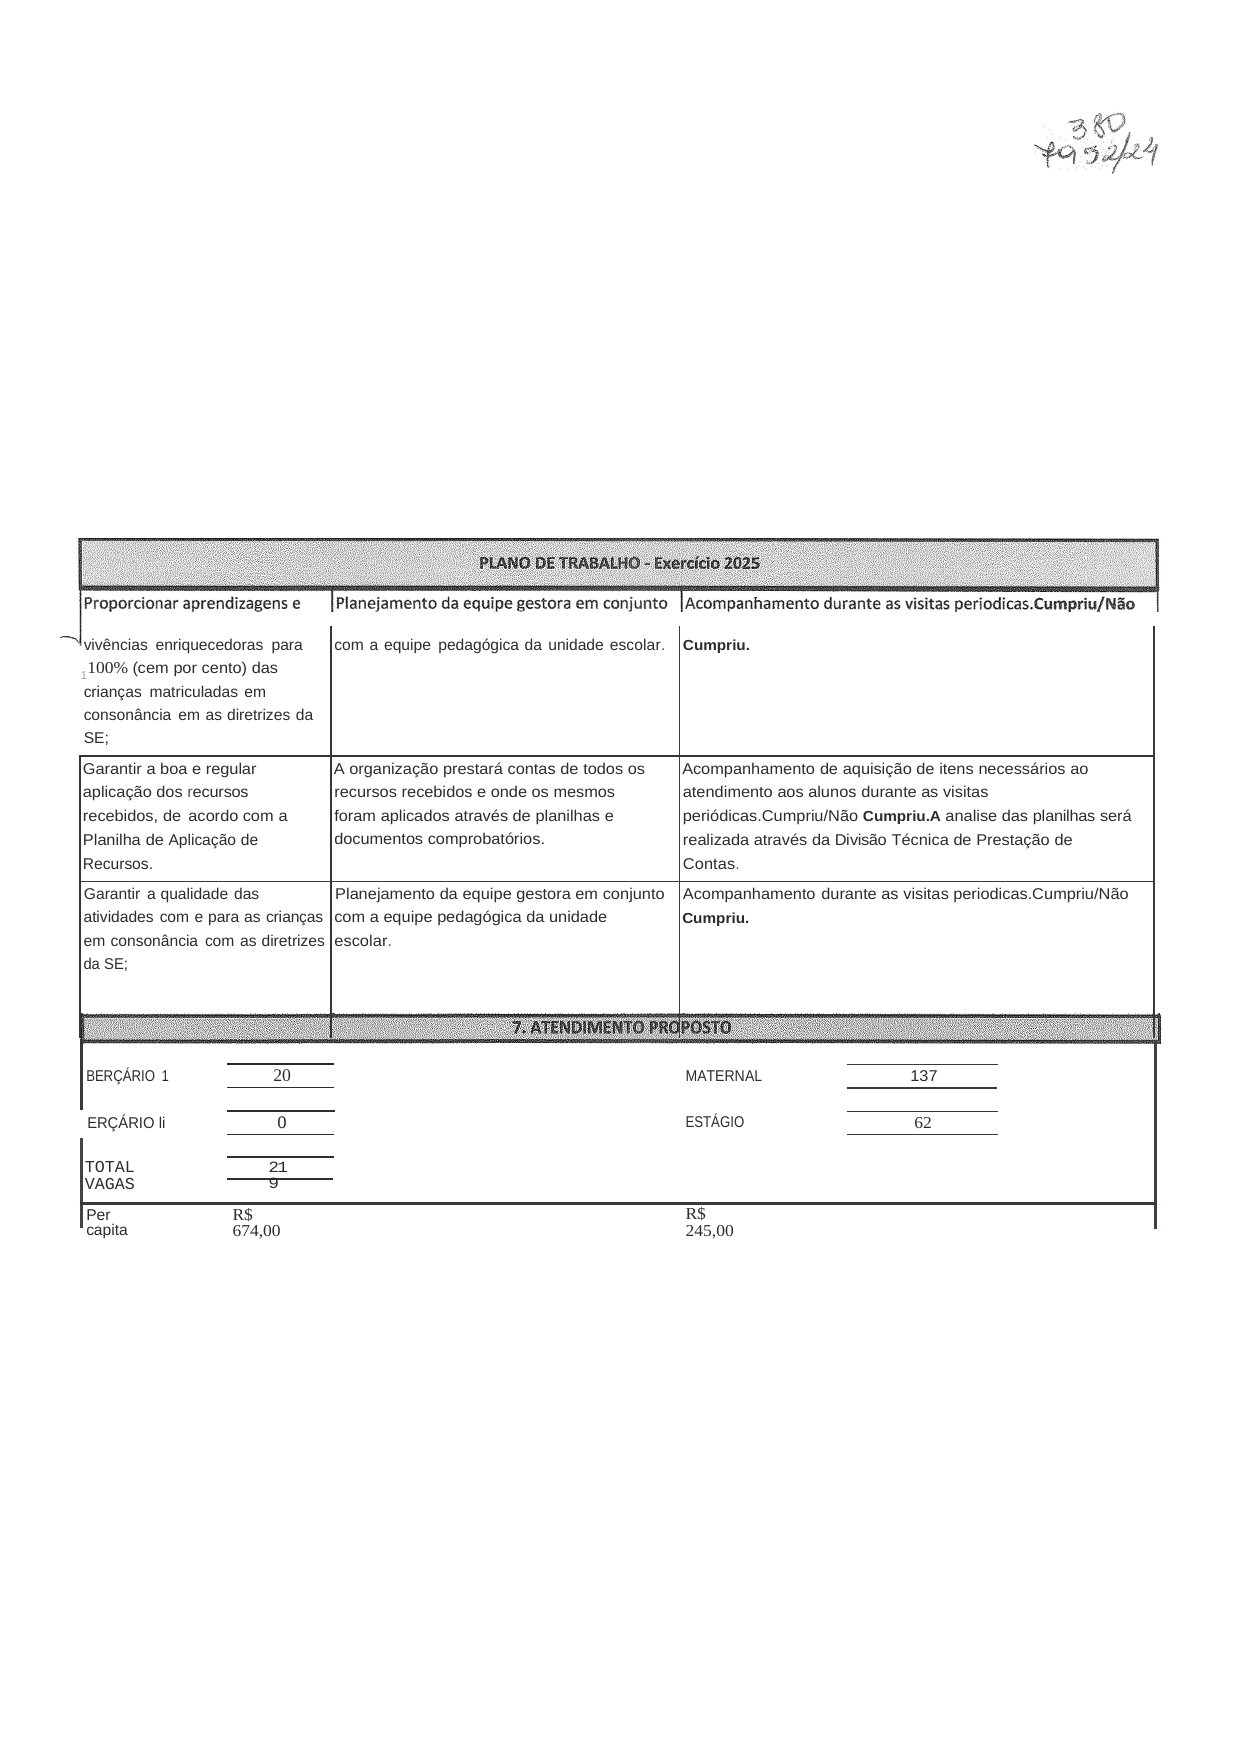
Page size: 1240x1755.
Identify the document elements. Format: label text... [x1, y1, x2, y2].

table_cell Acompanhamento durante as visitas periodicas.Cumpriu/Não Cumpriu. [680, 882, 1153, 1013]
table_header com a equipe pedagógica da unidade escolar. [332, 646, 679, 755]
table_cell Garantir a qualidade das atividades com e para as crianças em consonância com as diretrizes da SE; [81, 882, 330, 1013]
table_cell A organização prestará contas de todos os recursos recebidos e onde os mesmos foram aplicados através de planilhas e documentos comprobatórios. [332, 757, 679, 881]
table_header vivências enriquecedoras para 1100% (cem por cento) das crianças matriculadas em consonância em as diretrizes da SE; [80, 646, 330, 755]
table_header Cumpriu. [680, 646, 1153, 755]
table_cell Garantir a boa e regular aplicação dos recursos recebidos, de acordo com a Planilha de Aplicação de Recursos. [81, 757, 330, 881]
table_cell Acompanhamento de aquisição de itens necessários ao atendimento aos alunos durante as visitas periódicas.Cumpriu/Não Cumpriu.A analise das planilhas será realizada através da Divisão Técnica de Prestação de Contas. [680, 757, 1153, 881]
table_cell Planejamento da equipe gestora em conjunto com a equipe pedagógica da unidade escolar. [332, 882, 679, 1013]
